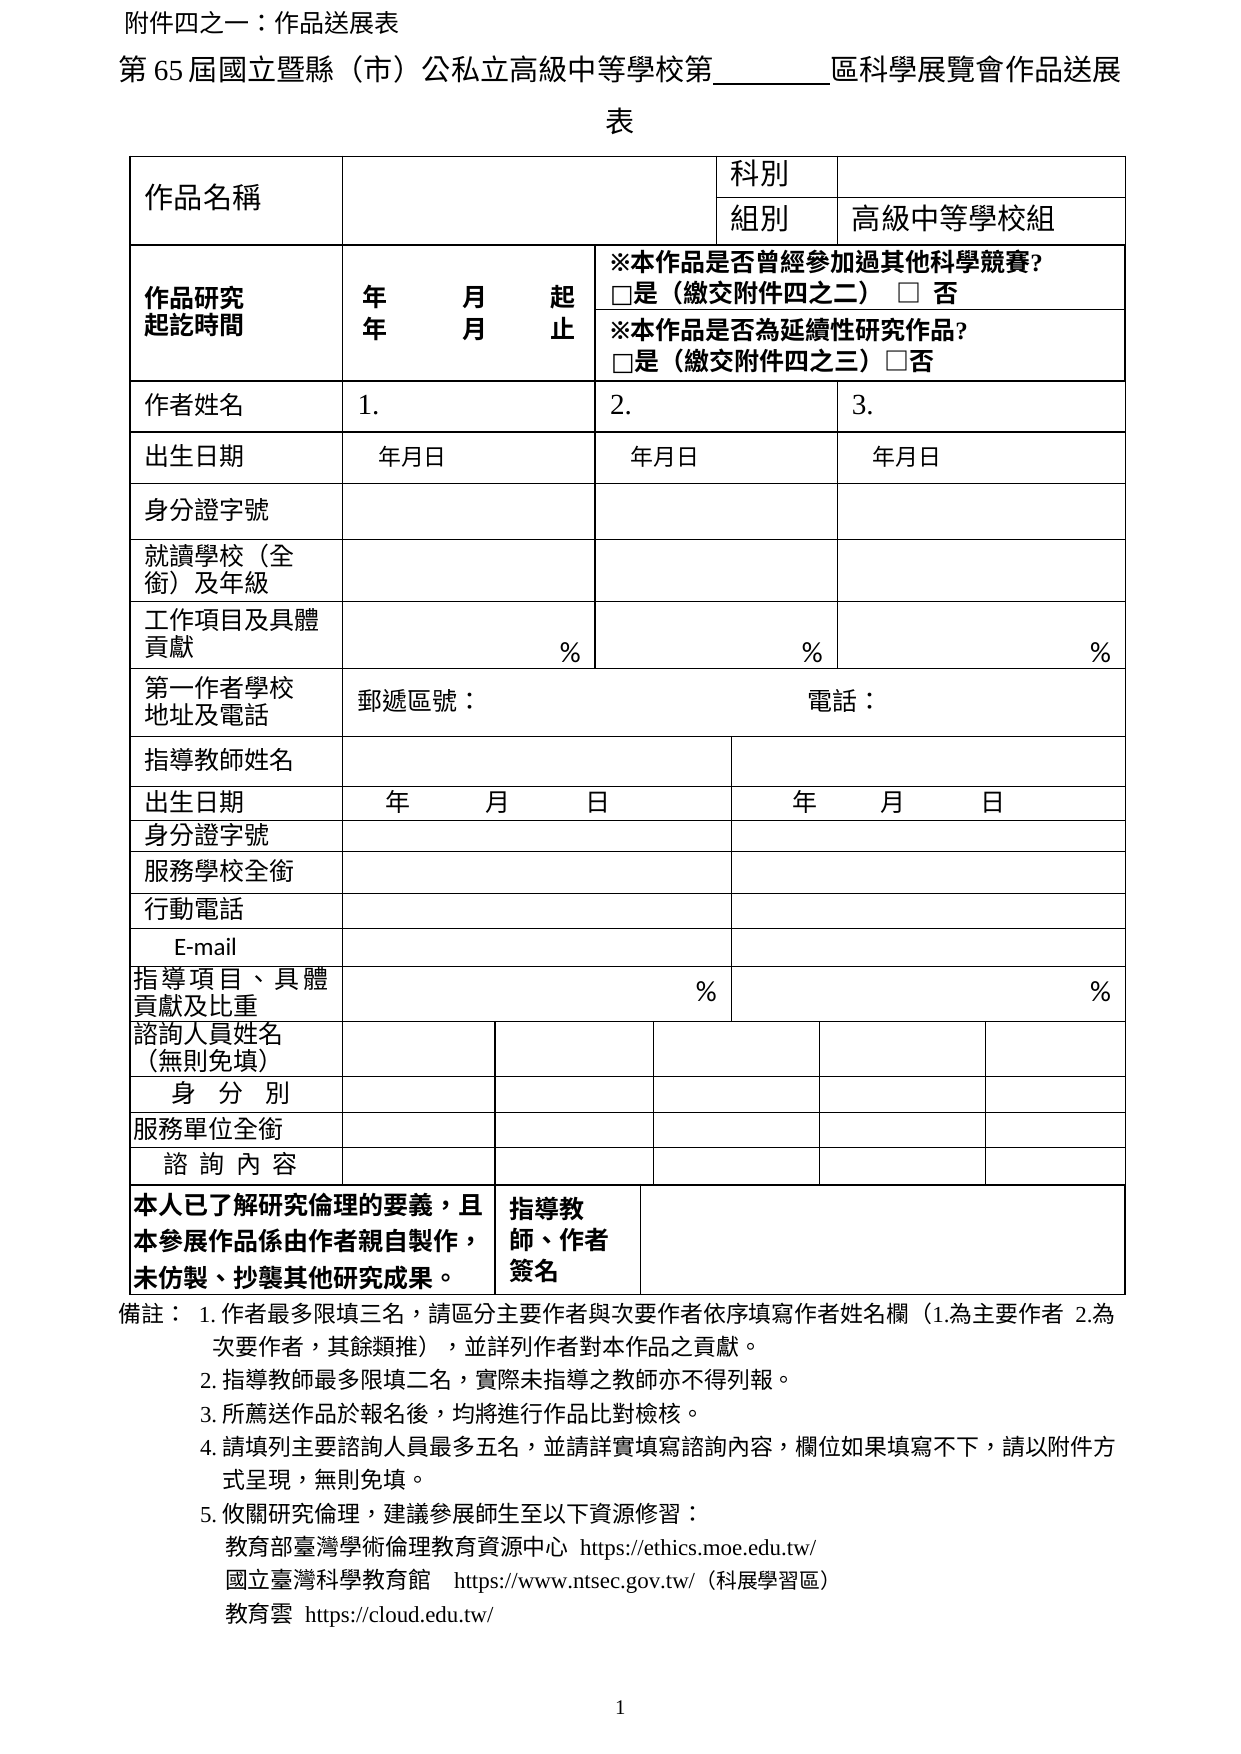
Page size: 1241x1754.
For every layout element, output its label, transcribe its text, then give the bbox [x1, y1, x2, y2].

table_cell [343, 540, 594, 601]
table_cell 1. [343, 382, 594, 431]
table_cell 組別 [717, 198, 837, 244]
table_cell [986, 1077, 1125, 1112]
table_cell 就讀學校（全銜）及年級 [131, 540, 342, 601]
table_cell [838, 484, 1125, 539]
table_cell [343, 1113, 494, 1147]
table_cell 年 月 起 年 月 止 [343, 246, 594, 380]
table_cell [732, 852, 1125, 893]
table_cell [343, 821, 731, 851]
table_cell % [732, 967, 1125, 1021]
table_cell 出生日期 [131, 433, 342, 483]
table_cell 指導教師姓名 [131, 737, 342, 786]
table_cell 第一作者學校 地址及電話 [131, 669, 342, 736]
text 備註： 1. 作者最多限填三名，請區分主要作者與次要作者依序填寫作者姓名欄（1.為主要作者 2.為次要作者，其餘類推），並詳列作者對本作品之貢獻。 [112, 1295, 1128, 1362]
text 國立臺灣科學教育館 https://www.ntsec.gov.tw/（科展學習區） [225, 1562, 1128, 1595]
table_cell 指導項目、具體貢獻及比重 [131, 967, 342, 1021]
table_cell [343, 737, 731, 786]
table_cell [986, 1148, 1125, 1183]
text 3. 所薦送作品於報名後，均將進行作品比對檢核。 [200, 1395, 1128, 1429]
table_cell 郵遞區號： 電話： [343, 669, 1125, 736]
table_cell 出生日期 [131, 787, 342, 820]
text 第65屆國立暨縣（市）公私立高級中等學校第 區科學展覽會作品送展表 [112, 39, 1128, 143]
table_header [838, 157, 1125, 197]
table_cell 身分別 [131, 1077, 342, 1112]
text 5. 攸關研究倫理，建議參展師生至以下資源修習： [200, 1495, 1128, 1529]
table_cell [654, 1077, 819, 1112]
table_cell 3. [838, 382, 1125, 431]
table_cell [343, 484, 594, 539]
table_cell % [343, 602, 594, 668]
text 2. 指導教師最多限填二名，實際未指導之教師亦不得列報。 [200, 1362, 1128, 1395]
table_cell [838, 540, 1125, 601]
table_cell [986, 1022, 1125, 1076]
table_cell 高級中等學校組 [838, 198, 1125, 244]
table_cell [343, 1148, 494, 1183]
table_cell [343, 1022, 494, 1076]
table_cell [820, 1022, 985, 1076]
table_cell [596, 484, 837, 539]
table_cell [820, 1077, 985, 1112]
table_cell % [838, 602, 1125, 668]
text 教育雲 https://cloud.edu.tw/ [225, 1595, 1128, 1629]
table_cell 2. [596, 382, 837, 431]
table_cell [732, 929, 1125, 966]
table_cell ※本作品是否曾經參加過其他科學競賽? □是（繳交附件四之二） □ 否 [596, 246, 1124, 309]
table_cell 身分證字號 [131, 484, 342, 539]
text 教育部臺灣學術倫理教育資源中心 https://ethics.moe.edu.tw/ [225, 1529, 1128, 1562]
text 4. 請填列主要諮詢人員最多五名，並請詳實填寫諮詢內容，欄位如果填寫不下，請以附件方式呈現，無則免填。 [200, 1429, 1128, 1495]
table_cell 指導教師、作者簽名 [496, 1186, 640, 1294]
table_cell 年 月 日 [732, 787, 1125, 820]
table_header 作品名稱 [131, 157, 342, 244]
table_cell [496, 1148, 653, 1183]
table_cell 工作項目及具體貢獻 [131, 602, 342, 668]
table_header 科別 [717, 157, 837, 197]
table_header [343, 157, 716, 244]
table_cell 年月日 [838, 433, 1125, 483]
table_cell [986, 1113, 1125, 1147]
table_cell 年 月 日 [343, 787, 731, 820]
table_cell [732, 894, 1125, 927]
table_cell 服務學校全銜 [131, 852, 342, 893]
table_cell E-mail [131, 929, 342, 966]
table_cell 身分證字號 [131, 821, 342, 851]
table_cell [654, 1113, 819, 1147]
table_cell [343, 852, 731, 893]
table_cell [496, 1022, 653, 1076]
table_cell 服務單位全銜 [131, 1113, 342, 1147]
table_cell 諮詢內容 [131, 1148, 342, 1183]
table_cell [596, 540, 837, 601]
table_cell [343, 929, 731, 966]
table_cell [343, 1077, 494, 1112]
table_cell 年月日 [343, 433, 594, 483]
table_cell 作品研究 起訖時間 [131, 246, 342, 380]
table_cell [732, 737, 1125, 786]
text 附件四之一：作品送展表 [124, 0, 1130, 39]
table_cell [820, 1148, 985, 1183]
table_cell 作者姓名 [131, 382, 342, 431]
table_cell [496, 1077, 653, 1112]
table_cell 行動電話 [131, 894, 342, 927]
table_cell ※本作品是否為延續性研究作品? □是（繳交附件四之三）□否 [596, 310, 1124, 380]
table_cell 本人已了解研究倫理的要義，且本參展作品係由作者親自製作，未仿製、抄襲其他研究成果。 [131, 1186, 494, 1294]
table_cell % [596, 602, 837, 668]
table_cell % [343, 967, 731, 1021]
table_cell [654, 1022, 819, 1076]
table_cell [343, 894, 731, 927]
table_cell 諮詢人員姓名 （無則免填） [131, 1022, 342, 1076]
table_cell [820, 1113, 985, 1147]
table_cell [641, 1186, 1124, 1294]
table_cell [496, 1113, 653, 1147]
table_cell [654, 1148, 819, 1183]
table_cell 年月日 [596, 433, 837, 483]
table_cell [732, 821, 1125, 851]
